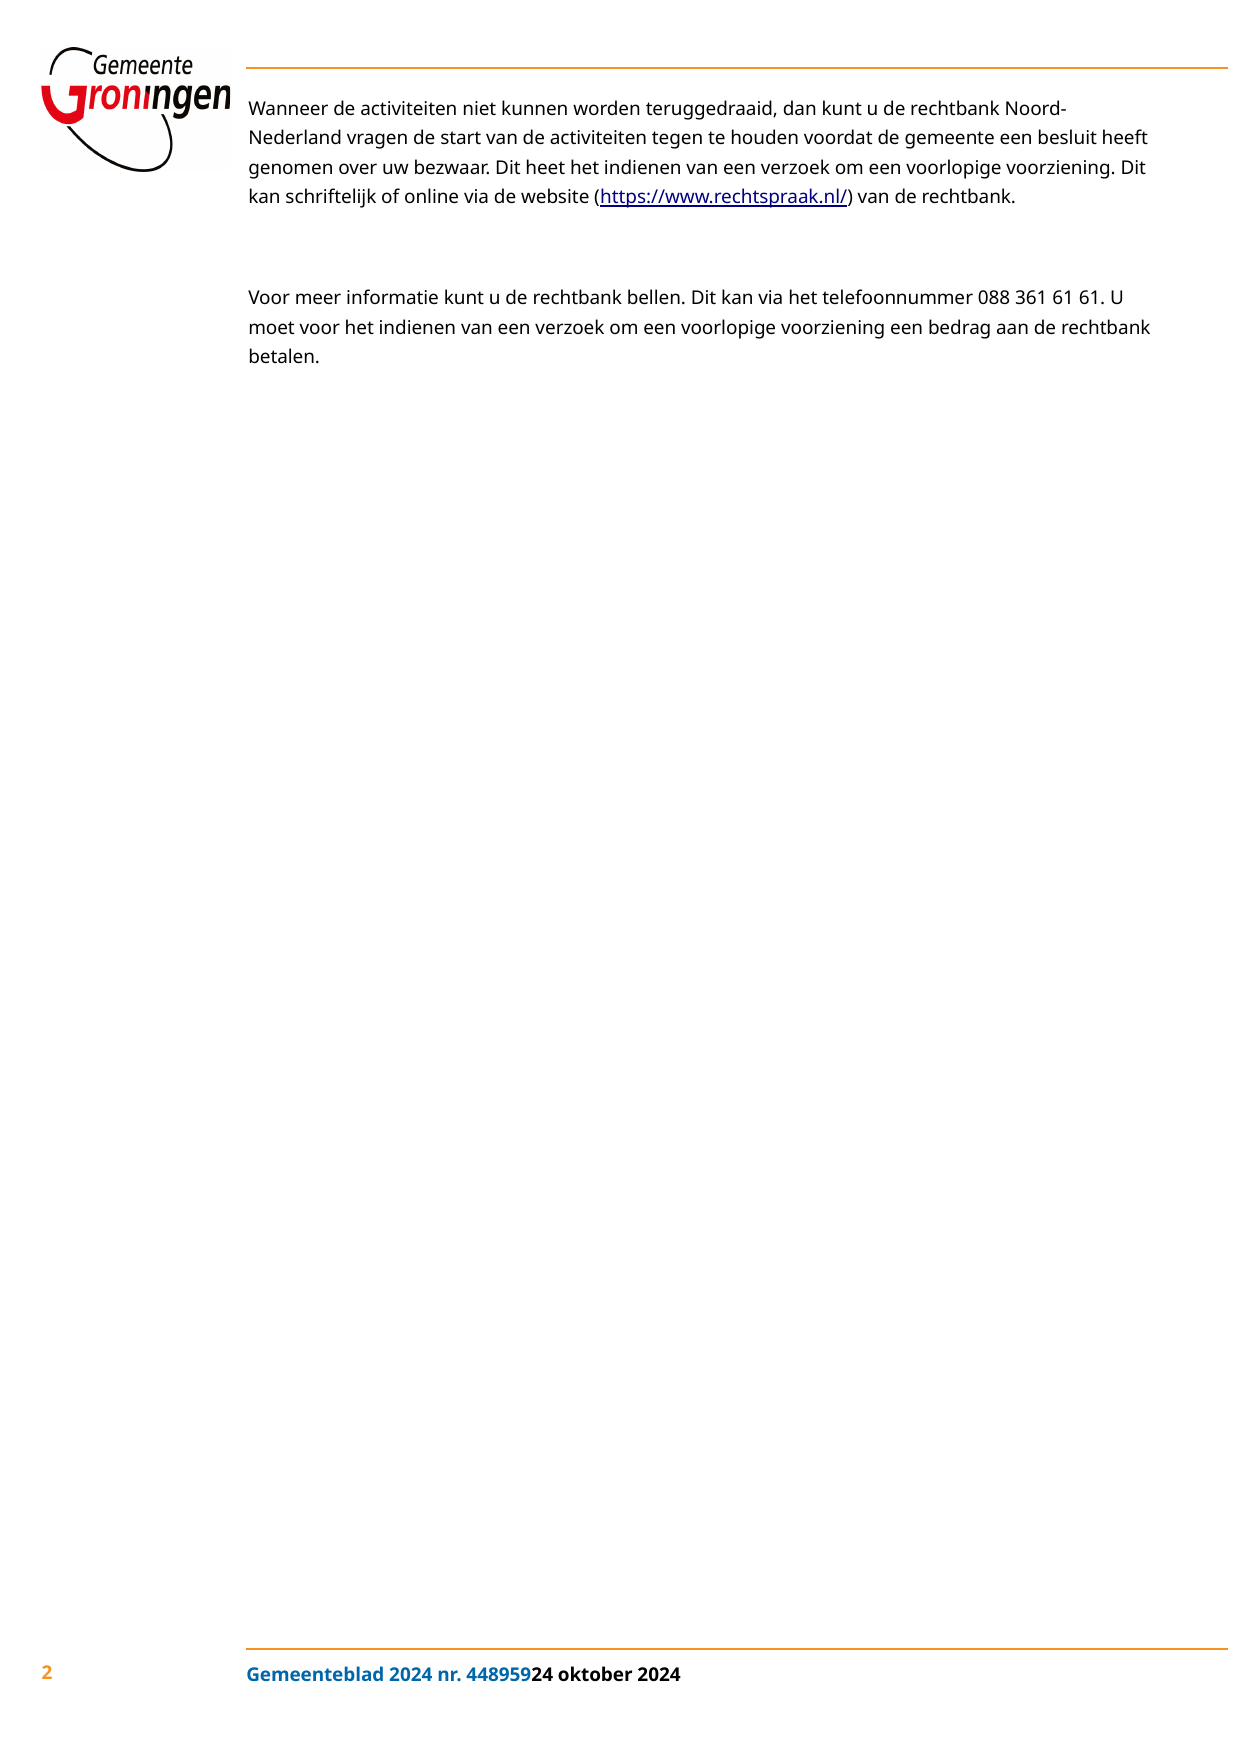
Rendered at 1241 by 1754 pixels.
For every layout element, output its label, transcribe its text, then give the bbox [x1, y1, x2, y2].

text Wanneer de activiteiten niet kunnen worden teruggedraaid, dan kunt u de rechtbank Noord-Nederland vragen de start van de activiteiten tegen te houden voordat de gemeente een besluit heeft genomen over uw bezwaar. Dit heet het indienen van een verzoek om een voorlopige voorziening. Dit kan schriftelijk of online via de website (https://www.rechtspraak.nl/) van de rechtbank. [248, 95, 1152, 209]
text Voor meer informatie kunt u de rechtbank bellen. Dit kan via het telefoonnummer 088 361 61 61. U moet voor het indienen van een verzoek om een voorlopige voorziening een bedrag aan de rechtbank betalen. [248, 284, 1152, 369]
picture [41, 47, 231, 172]
